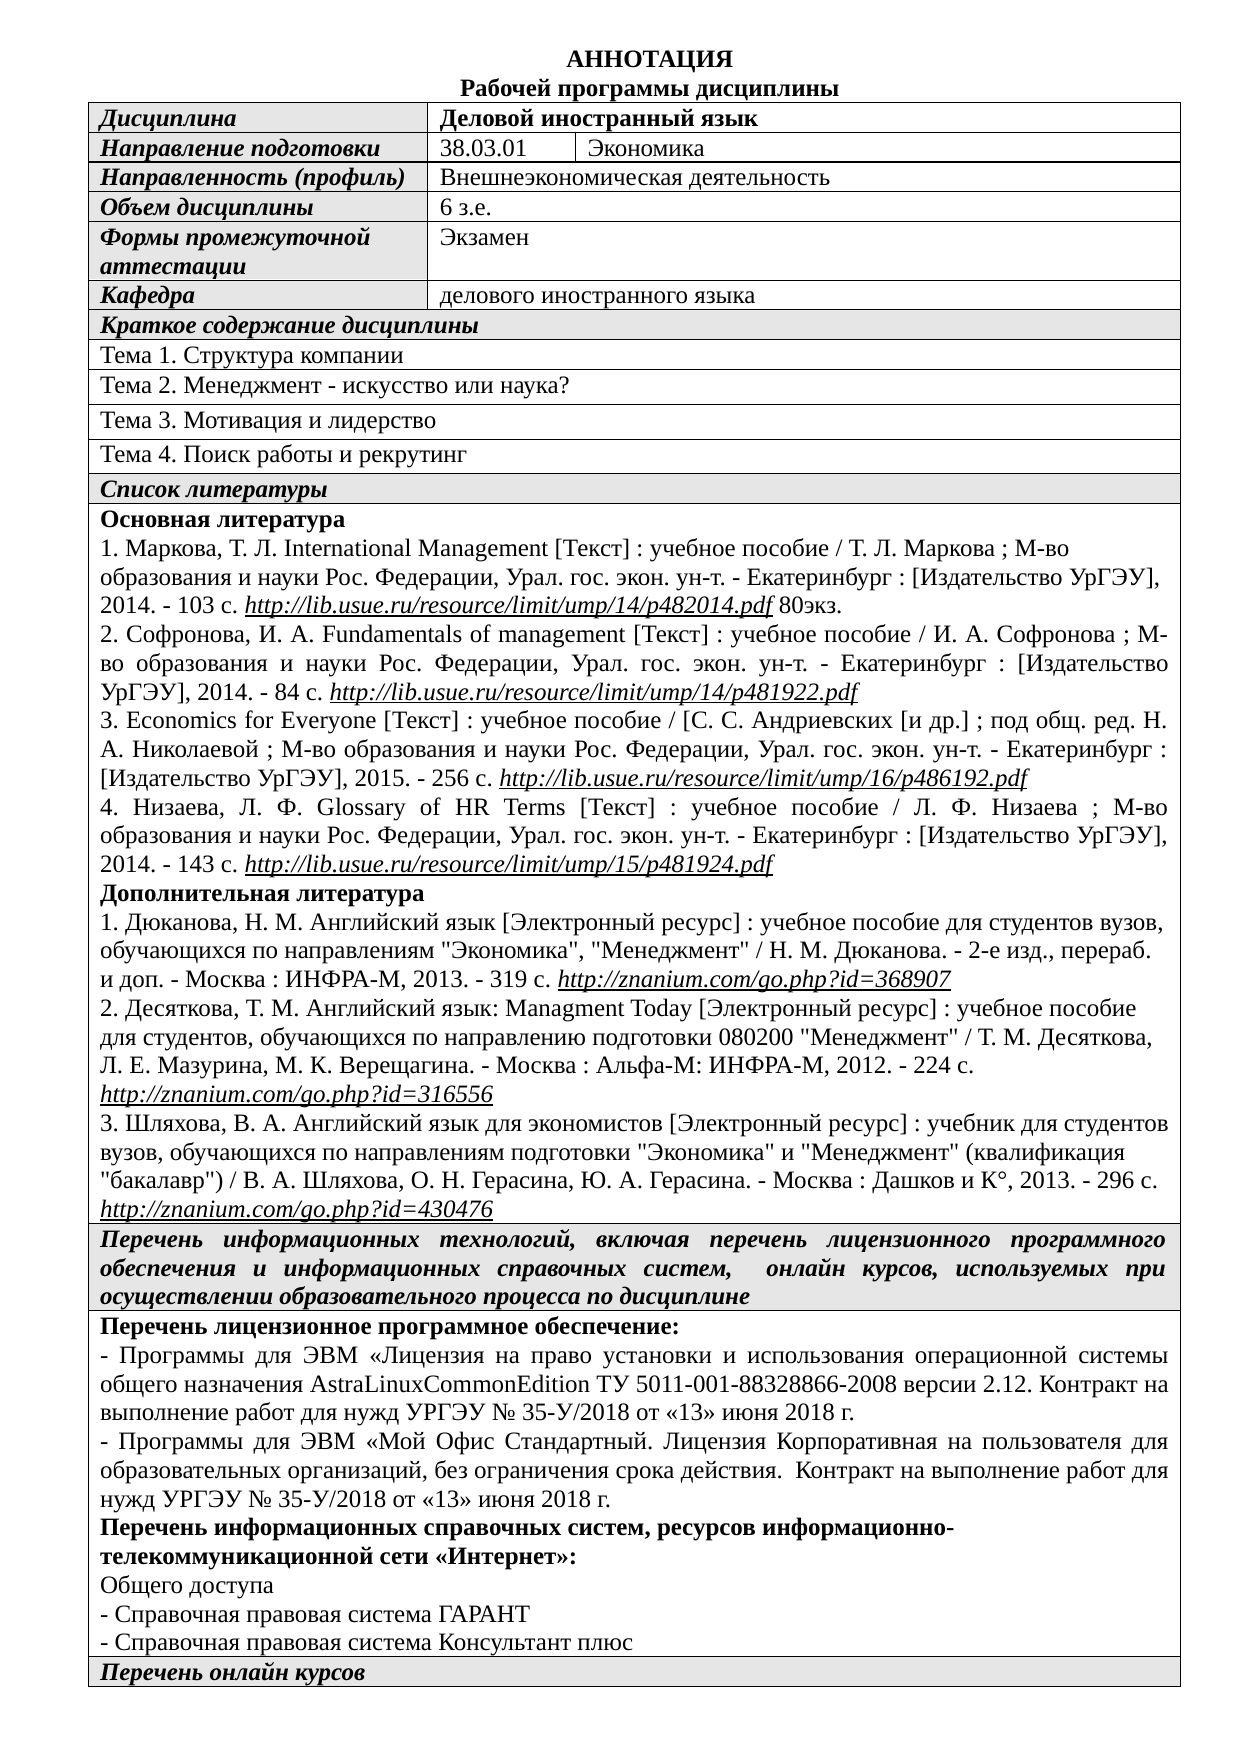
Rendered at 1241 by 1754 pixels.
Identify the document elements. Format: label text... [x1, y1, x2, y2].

text АННОТАЦИЯ [118, 44, 1181, 73]
table_cell Тема 1. Структура компании [89, 340, 1180, 369]
table_cell Основная литература 1. Маркова, Т. Л. International Management [Текст] : учебное пособие / Т. Л. Маркова ; М-во образования и науки Рос. Федерации, Урал. гос. экон. ун-т. - Екатеринбург : [Издательство УрГЭУ], 2014. - 103 с. http://lib.usue.ru/resource/limit/ump/14/p482014.pdf 80экз. 2. Софронова, И. А. Fundamentals of management [Текст] : учебное пособие / И. А. Софронова ; М-во образования и науки Рос. Федерации, Урал. гос. экон. ун-т. - Екатеринбург : [Издательство УрГЭУ], 2014. - 84 с. http://lib.usue.ru/resource/limit/ump/14/p481922.pdf 3. Economics for Everyone [Текст] : учебное пособие / [С. С. Андриевских [и др.] ; под общ. ред. Н. А. Николаевой ; М-во образования и науки Рос. Федерации, Урал. гос. экон. ун-т. - Екатеринбург : [Издательство УрГЭУ], 2015. - 256 с. http://lib.usue.ru/resource/limit/ump/16/p486192.pdf 4. Низаева, Л. Ф. Glossary of HR Terms [Текст] : учебное пособие / Л. Ф. Низаева ; М-во образования и науки Рос. Федерации, Урал. гос. экон. ун-т. - Екатеринбург : [Издательство УрГЭУ], 2014. - 143 с. http://lib.usue.ru/resource/limit/ump/15/p481924.pdf Дополнительная литература 1. Дюканова, Н. М. Английский язык [Электронный ресурс] : учебное пособие для студентов вузов, обучающихся по направлениям "Экономика", "Менеджмент" / Н. М. Дюканова. - 2-е изд., перераб. и доп. - Москва : ИНФРА-М, 2013. - 319 с. http://znanium.com/go.php?id=368907 2. Десяткова, Т. М. Английский язык: Managment Today [Электронный ресурс] : учебное пособие для студентов, обучающихся по направлению подготовки 080200 "Менеджмент" / Т. М. Десяткова, Л. Е. Мазурина, М. К. Верещагина. - Москва : Альфа-М: ИНФРА-М, 2012. - 224 с. http://znanium.com/go.php?id=316556 3. Шляхова, В. А. Английский язык для экономистов [Электронный ресурс] : учебник для студентов вузов, обучающихся по направлениям подготовки "Экономика" и "Менеджмент" (квалификация "бакалавр") / В. А. Шляхова, О. Н. Герасина, Ю. А. Герасина. - Москва : Дашков и К°, 2013. - 296 с. http://znanium.com/go.php?id=430476 [89, 504, 1180, 1223]
table_cell Перечень информационных технологий, включая перечень лицензионного программного обеспечения и информационных справочных систем, онлайн курсов, используемых при осуществлении образовательного процесса по дисциплине [89, 1224, 1180, 1310]
table_cell Кафедра [89, 281, 427, 309]
table_cell Тема 4. Поиск работы и рекрутинг [89, 440, 1180, 473]
table_cell делового иностранного языка [428, 281, 1180, 309]
table_cell Направление подготовки [89, 133, 427, 161]
table_cell Направленность (профиль) [89, 163, 427, 191]
table_cell Перечень онлайн курсов [89, 1657, 1180, 1686]
table_cell Внешнеэкономическая деятельность [428, 163, 1180, 191]
table_cell 6 з.е. [428, 192, 1180, 221]
table_cell Экономика [576, 133, 1180, 161]
table_cell Формы промежуточной аттестации [89, 222, 427, 279]
table_cell Краткое содержание дисциплины [89, 310, 1180, 339]
table_cell 38.03.01 [428, 133, 575, 161]
table_cell Тема 2. Менеджмент - искусство или наука? [89, 370, 1180, 404]
table_header Дисциплина [89, 103, 427, 132]
table_cell Список литературы [89, 474, 1180, 503]
table_cell Экзамен [428, 222, 1180, 279]
table_header Деловой иностранный язык [428, 103, 1180, 132]
table_cell Объем дисциплины [89, 192, 427, 221]
table_cell Тема 3. Мотивация и лидерство [89, 405, 1180, 438]
table_cell Перечень лицензионное программное обеспечение: - Программы для ЭВМ «Лицензия на право установки и использования операционной системы общего назначения AstraLinuxCommonEdition ТУ 5011-001-88328866-2008 версии 2.12. Контракт на выполнение работ для нужд УРГЭУ № 35-У/2018 от «13» июня 2018 г. - Программы для ЭВМ «Мой Офис Стандартный. Лицензия Корпоративная на пользователя для образовательных организаций, без ограничения срока действия. Контракт на выполнение работ для нужд УРГЭУ № 35-У/2018 от «13» июня 2018 г. Перечень информационных справочных систем, ресурсов информационно-телекоммуникационной сети «Интернет»: Общего доступа - Справочная правовая система ГАРАНТ - Справочная правовая система Консультант плюс [89, 1311, 1180, 1656]
text Рабочей программы дисциплины [118, 73, 1181, 102]
